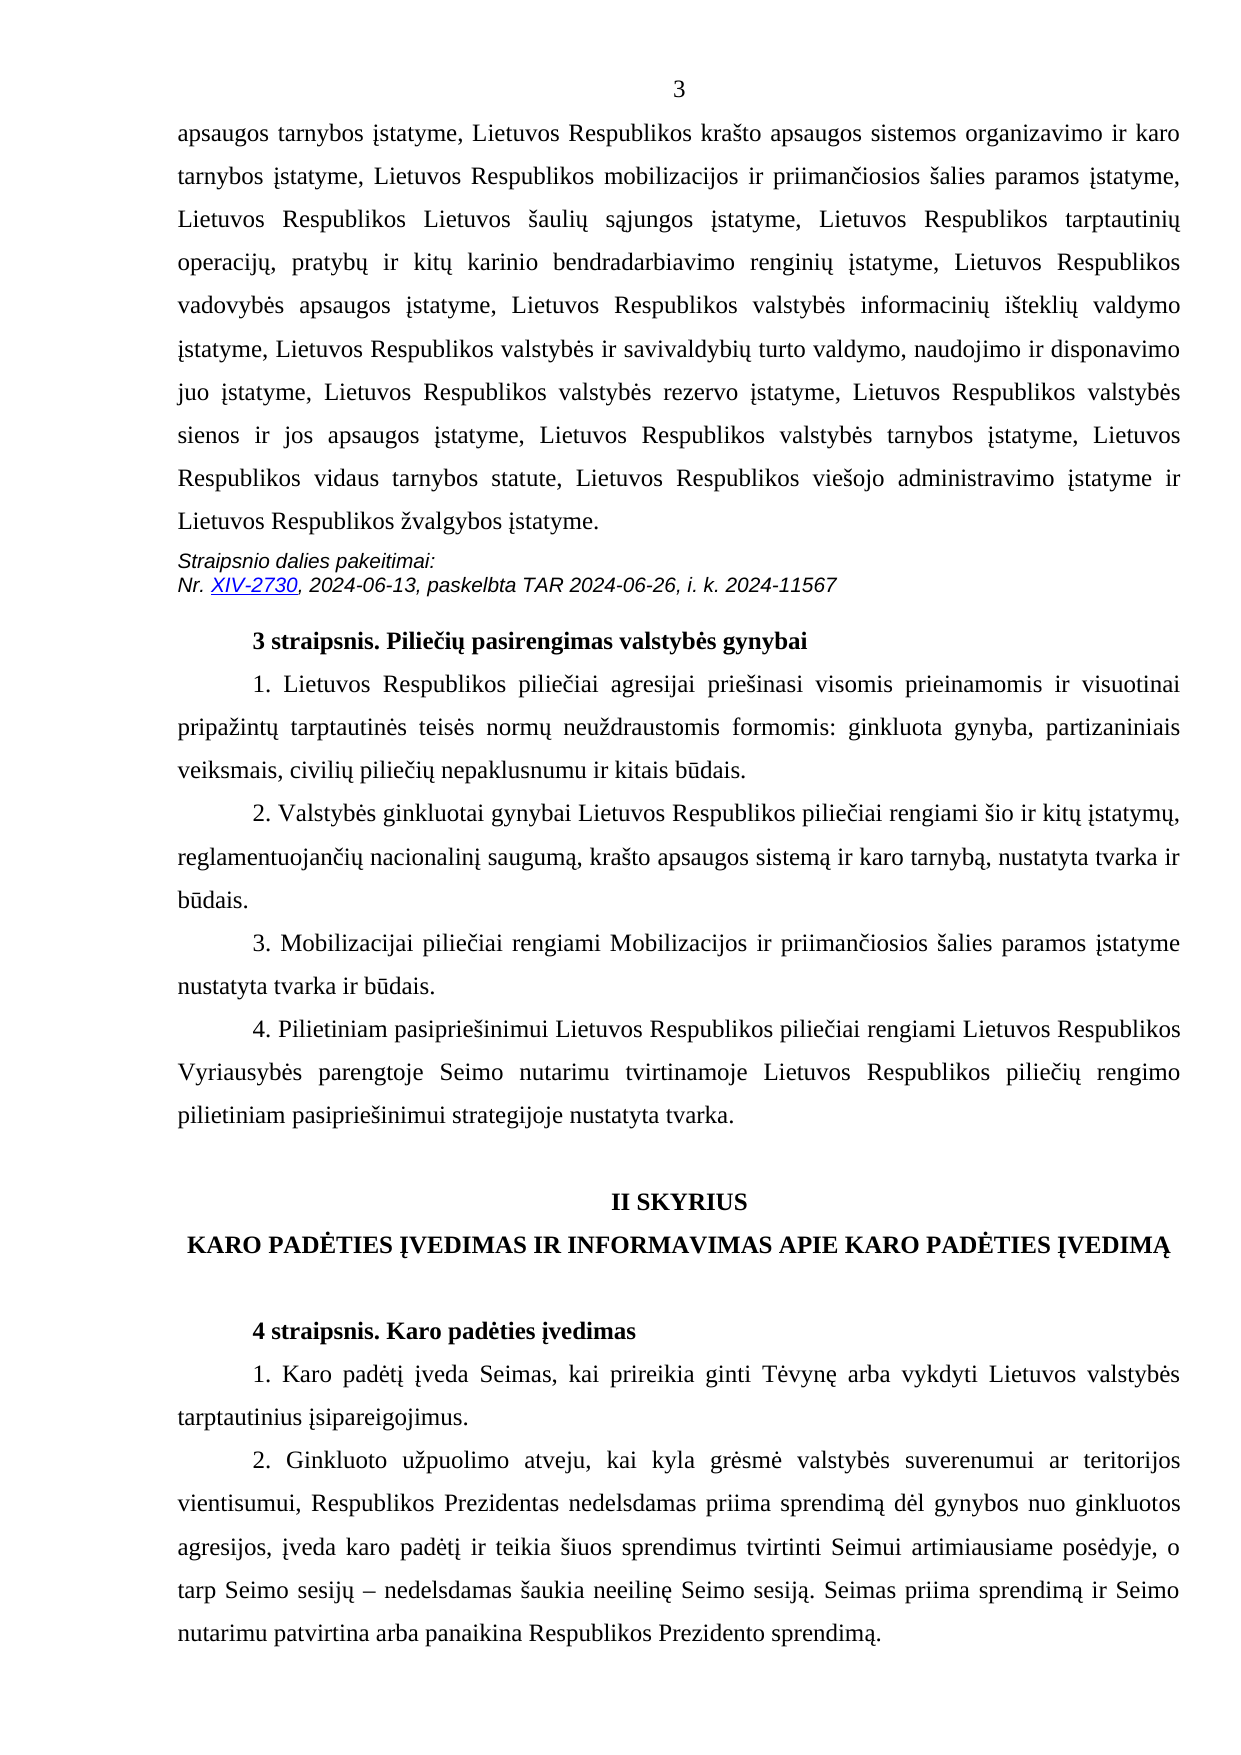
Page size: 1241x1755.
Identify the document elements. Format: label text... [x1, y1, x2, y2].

text 3 straipsnis. Piliečių pasirengimas valstybės gynybai [177, 626, 1181, 655]
text 2. Ginkluoto užpuolimo atveju, kai kyla grėsmė valstybės suverenumui ar teritorijos vientisumui, Respublikos Prezidentas nedelsdamas priima sprendimą dėl gynybos nuo ginkluotos agresijos, įveda karo padėtį ir teikia šiuos sprendimus tvirtinti Seimui artimiausiame posėdyje, o tarp Seimo sesijų – nedelsdamas šaukia neeilinę Seimo sesiją. Seimas priima sprendimą ir Seimo nutarimu patvirtina arba panaikina Respublikos Prezidento sprendimą. [177, 1445, 1181, 1647]
text KARO PADĖTIES ĮVEDIMAS IR INFORMAVIMAS APIE KARO PADĖTIES ĮVEDIMĄ [177, 1230, 1181, 1258]
text apsaugos tarnybos įstatyme, Lietuvos Respublikos krašto apsaugos sistemos organizavimo ir karo tarnybos įstatyme, Lietuvos Respublikos mobilizacijos ir priimančiosios šalies paramos įstatyme, Lietuvos Respublikos Lietuvos šaulių sąjungos įstatyme, Lietuvos Respublikos tarptautinių operacijų, pratybų ir kitų karinio bendradarbiavimo renginių įstatyme, Lietuvos Respublikos vadovybės apsaugos įstatyme, Lietuvos Respublikos valstybės informacinių išteklių valdymo įstatyme, Lietuvos Respublikos valstybės ir savivaldybių turto valdymo, naudojimo ir disponavimo juo įstatyme, Lietuvos Respublikos valstybės rezervo įstatyme, Lietuvos Respublikos valstybės sienos ir jos apsaugos įstatyme, Lietuvos Respublikos valstybės tarnybos įstatyme, Lietuvos Respublikos vidaus tarnybos statute, Lietuvos Respublikos viešojo administravimo įstatyme ir Lietuvos Respublikos žvalgybos įstatyme. [177, 118, 1181, 535]
text 1. Lietuvos Respublikos piliečiai agresijai priešinasi visomis prieinamomis ir visuotinai pripažintų tarptautinės teisės normų neuždraustomis formomis: ginkluota gynyba, partizaniniais veiksmais, civilių piliečių nepaklusnumu ir kitais būdais. [177, 669, 1181, 784]
text Nr. XIV-2730, 2024-06-13, paskelbta TAR 2024-06-26, i. k. 2024-11567 [177, 573, 1181, 597]
text 2. Valstybės ginkluotai gynybai Lietuvos Respublikos piliečiai rengiami šio ir kitų įstatymų, reglamentuojančių nacionalinį saugumą, krašto apsaugos sistemą ir karo tarnybą, nustatyta tvarka ir būdais. [177, 798, 1181, 913]
text 4. Pilietiniam pasipriešinimui Lietuvos Respublikos piliečiai rengiami Lietuvos Respublikos Vyriausybės parengtoje Seimo nutarimu tvirtinamoje Lietuvos Respublikos piliečių rengimo pilietiniam pasipriešinimui strategijoje nustatyta tvarka. [177, 1014, 1181, 1129]
text Straipsnio dalies pakeitimai: [177, 549, 1181, 573]
text II SKYRIUS [177, 1187, 1181, 1215]
text 3. Mobilizacijai piliečiai rengiami Mobilizacijos ir priimančiosios šalies paramos įstatyme nustatyta tvarka ir būdais. [177, 928, 1181, 1000]
text 1. Karo padėtį įveda Seimas, kai prireikia ginti Tėvynę arba vykdyti Lietuvos valstybės tarptautinius įsipareigojimus. [177, 1359, 1181, 1431]
text 4 straipsnis. Karo padėties įvedimas [177, 1316, 1181, 1345]
